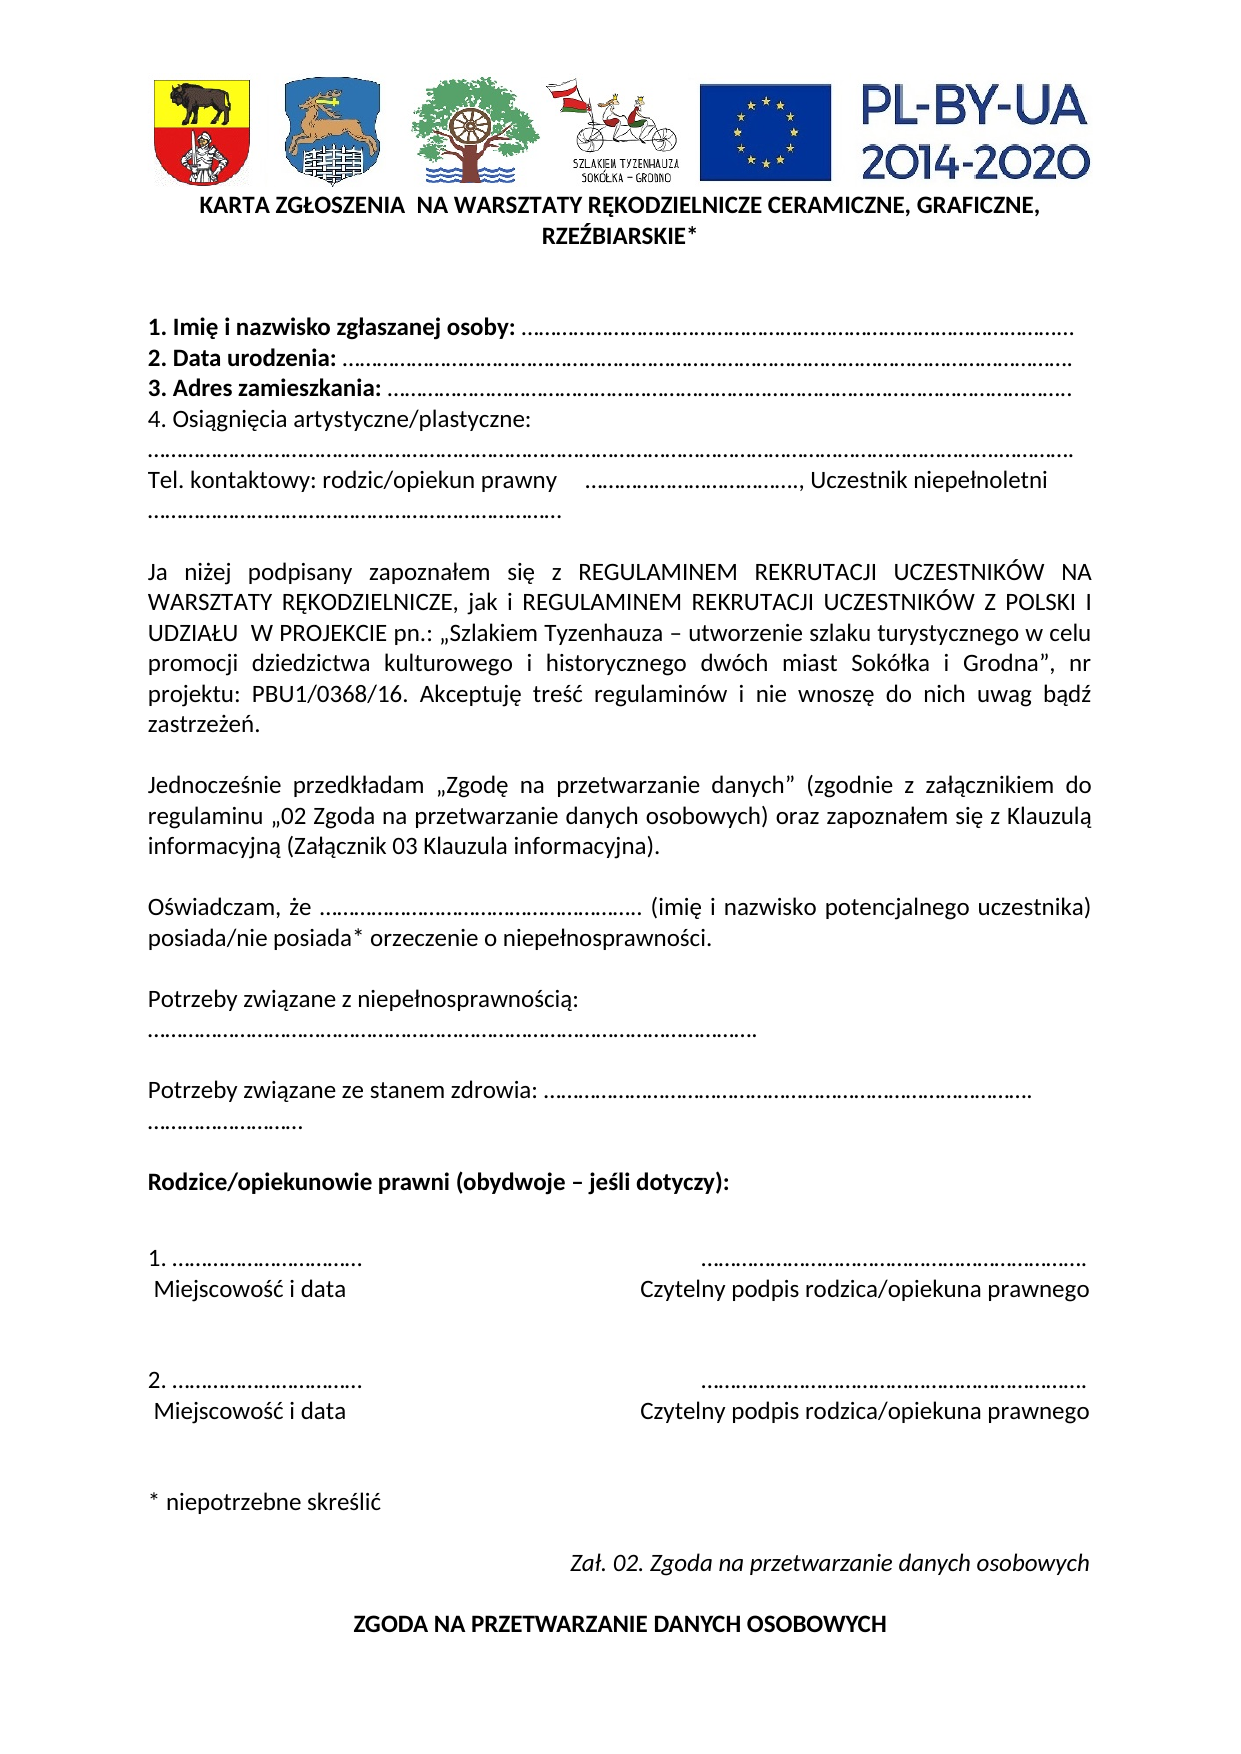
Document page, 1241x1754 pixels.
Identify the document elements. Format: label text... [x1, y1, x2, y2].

text 1. …………………………… …………………………………………………………. [148, 1242, 1093, 1273]
text Potrzeby związane z niepełnosprawnością: ……………………………………………………………………………………………. [148, 983, 1093, 1044]
text 2. Data urodzenia: ………………………………………………………………………………………………………………. [148, 342, 1093, 373]
text 3. Adres zamieszkania: ……………………………………………………………………………………………………….. [148, 373, 1093, 403]
text Ja niżej podpisany zapoznałem się z REGULAMINEM REKRUTACJI UCZESTNIKÓW NA WARSZTATY RĘKODZIELNICZE, jak i REGULAMINEM REKRUTACJI UCZESTNIKÓW Z POLSKI I UDZIAŁU W PROJEKCIE pn.: „Szlakiem Tyzenhauza – utworzenie szlaku turystycznego w celu promocji dziedzictwa kulturowego i historycznego dwóch miast Sokółka i Grodna”, nr projektu: PBU1/0368/16. Akceptuję treść regulaminów i nie wnoszę do nich uwag bądź zastrzeżeń. [148, 556, 1093, 739]
text KARTA ZGŁOSZENIA NA WARSZTATY RĘKODZIELNICZE CERAMICZNE, GRAFICZNE, RZEŹBIARSKIE* [148, 190, 1093, 251]
text Rodzice/opiekunowie prawni (obydwoje – jeśli dotyczy): [148, 1166, 1093, 1197]
text Jednocześnie przedkładam „Zgodę na przetwarzanie danych” (zgodnie z załącznikiem do regulaminu „02 Zgoda na przetwarzanie danych osobowych) oraz zapoznałem się z Klauzulą informacyjną (Załącznik 03 Klauzula informacyjna). [148, 769, 1093, 861]
text Zał. 02. Zgoda na przetwarzanie danych osobowych [148, 1548, 1093, 1578]
text ZGODA NA PRZETWARZANIE DANYCH OSOBOWYCH [148, 1609, 1093, 1639]
text 4. Osiągnięcia artystyczne/plastyczne: ………………………………………………………………………………………………………………………………….…………. [148, 403, 1093, 464]
text Miejscowość i data Czytelny podpis rodzica/opiekuna prawnego [148, 1395, 1093, 1426]
text Oświadczam, że ……………………………………………….. (imię i nazwisko potencjalnego uczestnika) posiada/nie posiada* orzeczenie o niepełnosprawności. [148, 891, 1093, 952]
text Tel. kontaktowy: rodzic/opiekun prawny ………………………………., Uczestnik niepełnoletni ……………………………………………………………… [148, 464, 1093, 525]
text Miejscowość i data Czytelny podpis rodzica/opiekuna prawnego [148, 1273, 1093, 1303]
text Potrzeby związane ze stanem zdrowia: ………………………………………………………………………….……………………… [148, 1074, 1093, 1136]
text 2. …………………………… …………………………………………………………. [148, 1364, 1093, 1395]
text 1. Imię i nazwisko zgłaszanej osoby: …………………………………………………………………………………... [148, 312, 1093, 342]
text * niepotrzebne skreślić [148, 1487, 1093, 1517]
